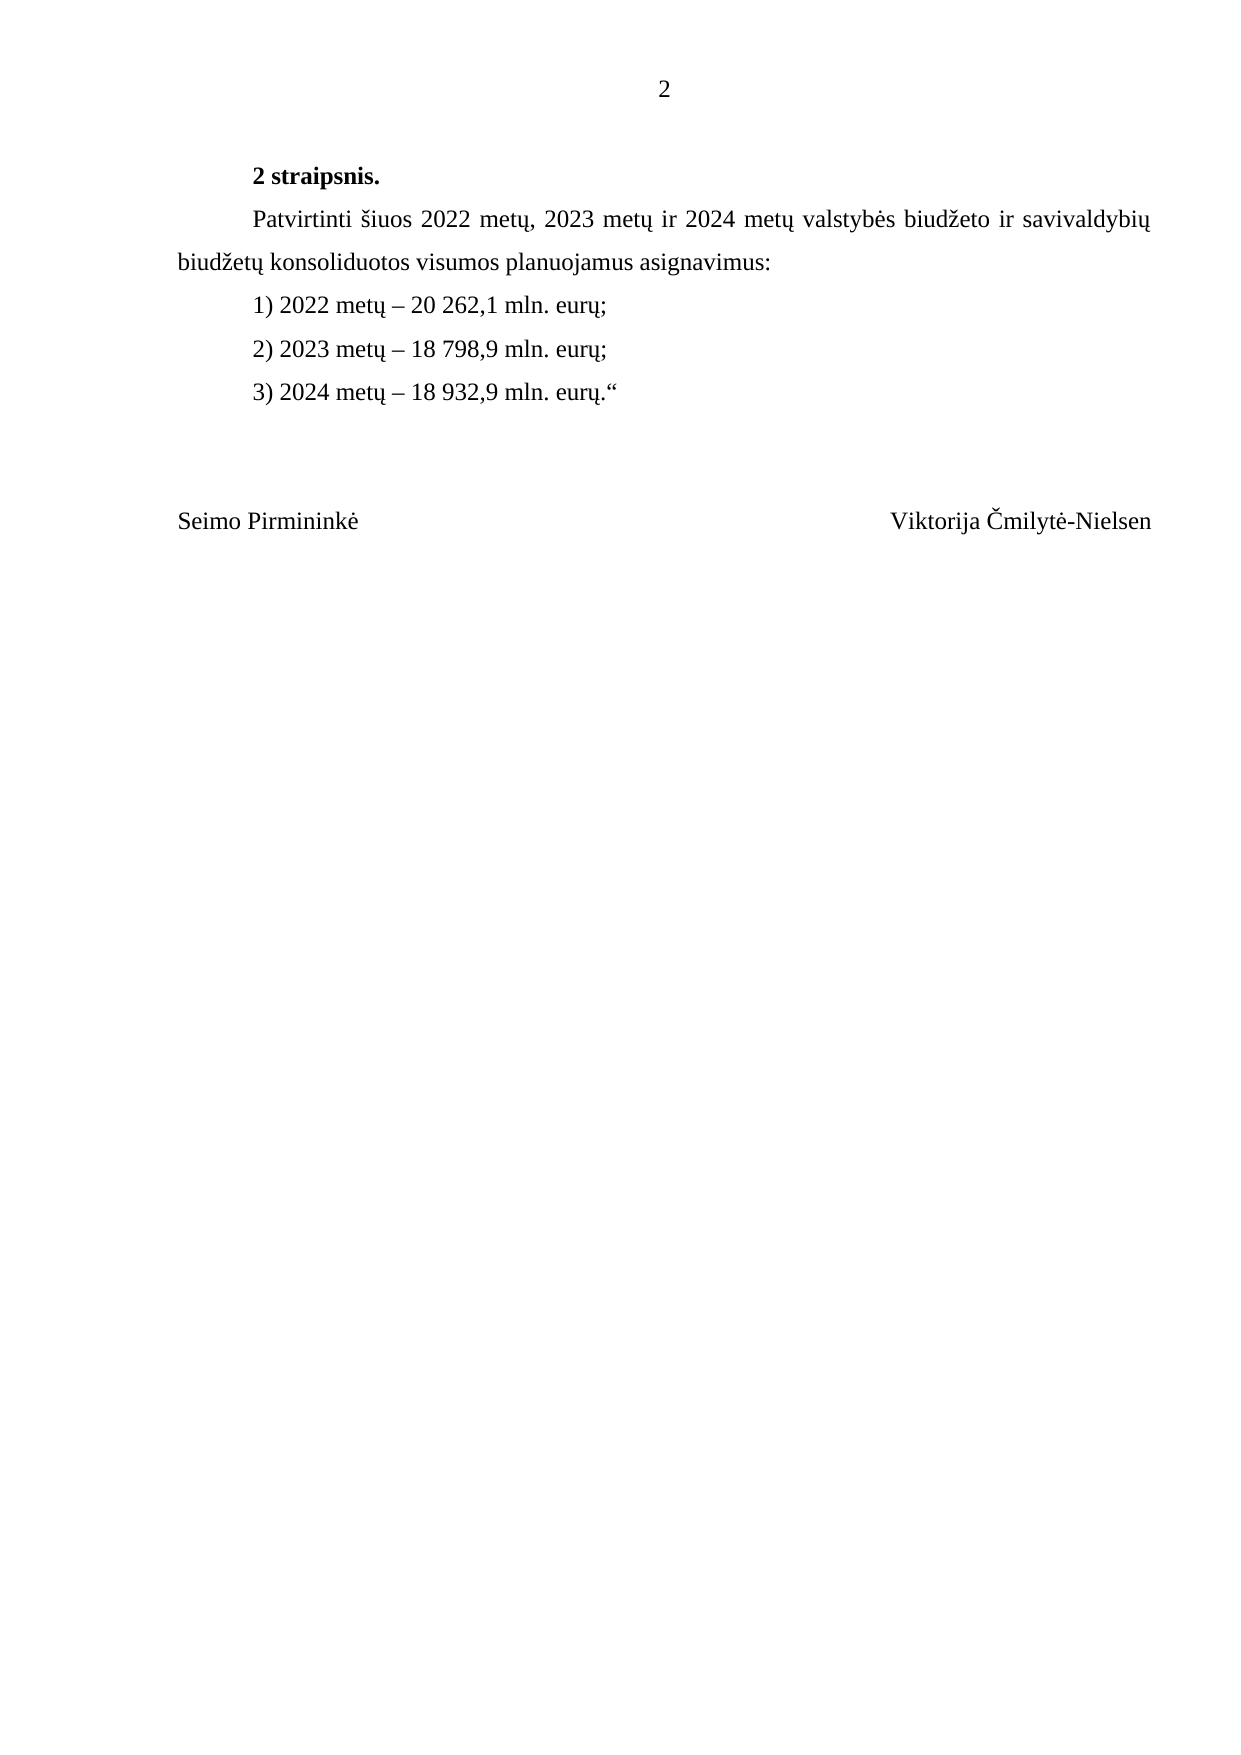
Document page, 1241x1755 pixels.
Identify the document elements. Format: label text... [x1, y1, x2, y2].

text 2) 2023 metų – 18 798,9 mln. eurų; [177, 334, 1152, 362]
text 2 straipsnis. [177, 161, 1152, 190]
text 1) 2022 metų – 20 262,1 mln. eurų; [177, 291, 1152, 319]
text Seimo Pirmininkė Viktorija Čmilytė-Nielsen [177, 506, 1152, 535]
text Patvirtinti šiuos 2022 metų, 2023 metų ir 2024 metų valstybės biudžeto ir savivaldybių biudžetų konsoliduotos visumos planuojamus asignavimus: [177, 204, 1152, 276]
text 3) 2024 metų – 18 932,9 mln. eurų.“ [177, 377, 1152, 406]
